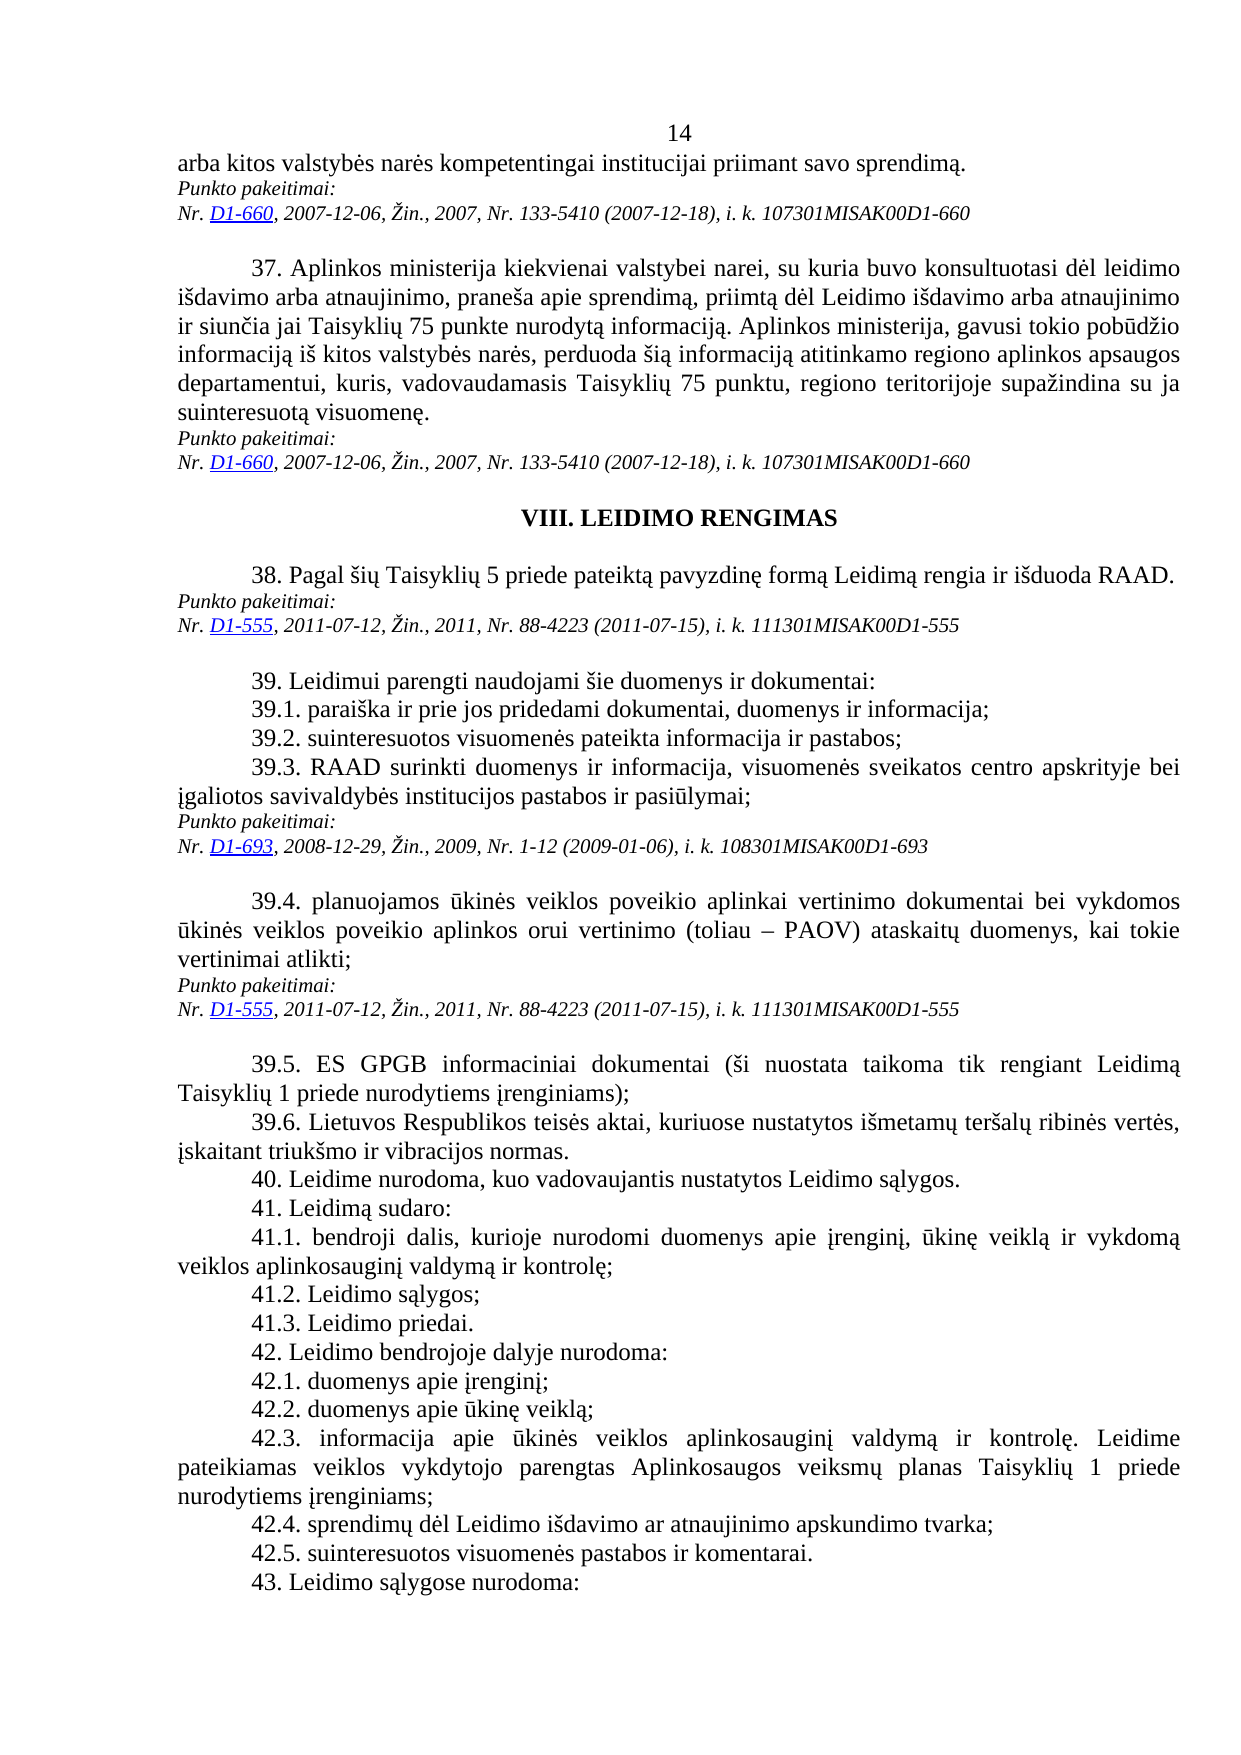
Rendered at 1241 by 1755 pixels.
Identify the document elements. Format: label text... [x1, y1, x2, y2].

text 39.1. paraiška ir prie jos pridedami dokumentai, duomenys ir informacija; [177, 694, 1181, 723]
text 37. Aplinkos ministerija kiekvienai valstybei narei, su kuria buvo konsultuotasi dėl leidimo išdavimo arba atnaujinimo, praneša apie sprendimą, priimtą dėl Leidimo išdavimo arba atnaujinimo ir siunčia jai Taisyklių 75 punkte nurodytą informaciją. Aplinkos ministerija, gavusi tokio pobūdžio informaciją iš kitos valstybės narės, perduoda šią informaciją atitinkamo regiono aplinkos apsaugos departamentui, kuris, vadovaudamasis Taisyklių 75 punktu, regiono teritorijoje supažindina su ja suinteresuotą visuomenę. [177, 253, 1181, 426]
text 40. Leidime nurodoma, kuo vadovaujantis nustatytos Leidimo sąlygos. [177, 1164, 1181, 1193]
text 43. Leidimo sąlygose nurodoma: [177, 1567, 1181, 1596]
text 42.2. duomenys apie ūkinę veiklą; [177, 1394, 1181, 1423]
text 39.4. planuojamos ūkinės veiklos poveikio aplinkai vertinimo dokumentai bei vykdomos ūkinės veiklos poveikio aplinkos orui vertinimo (toliau – PAOV) ataskaitų duomenys, kai tokie vertinimai atlikti; [177, 886, 1181, 973]
text 41.2. Leidimo sąlygos; [177, 1279, 1181, 1308]
text 39.6. Lietuvos Respublikos teisės aktai, kuriuose nustatytos išmetamų teršalų ribinės vertės, įskaitant triukšmo ir vibracijos normas. [177, 1107, 1181, 1164]
text Punkto pakeitimai: [177, 973, 1181, 997]
text 39. Leidimui parengti naudojami šie duomenys ir dokumentai: [177, 666, 1181, 694]
text Punkto pakeitimai: [177, 426, 1181, 450]
text Nr. D1-660, 2007-12-06, Žin., 2007, Nr. 133-5410 (2007-12-18), i. k. 107301MISAK00D1-660 [177, 450, 1181, 474]
text 39.3. RAAD surinkti duomenys ir informacija, visuomenės sveikatos centro apskrityje bei įgaliotos savivaldybės institucijos pastabos ir pasiūlymai; [177, 752, 1181, 809]
text 42. Leidimo bendrojoje dalyje nurodoma: [177, 1337, 1181, 1366]
text 42.4. sprendimų dėl Leidimo išdavimo ar atnaujinimo apskundimo tvarka; [177, 1509, 1181, 1538]
text 42.5. suinteresuotos visuomenės pastabos ir komentarai. [177, 1538, 1181, 1567]
text Punkto pakeitimai: [177, 176, 1181, 200]
text Nr. D1-693, 2008-12-29, Žin., 2009, Nr. 1-12 (2009-01-06), i. k. 108301MISAK00D1-693 [177, 833, 1181, 858]
text Punkto pakeitimai: [177, 809, 1181, 833]
text Nr. D1-555, 2011-07-12, Žin., 2011, Nr. 88-4223 (2011-07-15), i. k. 111301MISAK00D1-555 [177, 613, 1181, 637]
text 41. Leidimą sudaro: [177, 1193, 1181, 1222]
text 41.3. Leidimo priedai. [177, 1308, 1181, 1337]
text 39.2. suinteresuotos visuomenės pateikta informacija ir pastabos; [177, 723, 1181, 752]
text 38. Pagal šių Taisyklių 5 priede pateiktą pavyzdinę formą Leidimą rengia ir išduoda RAAD. [177, 560, 1181, 589]
text arba kitos valstybės narės kompetentingai institucijai priimant savo sprendimą. [177, 148, 1181, 176]
text 42.3. informacija apie ūkinės veiklos aplinkosauginį valdymą ir kontrolę. Leidime pateikiamas veiklos vykdytojo parengtas Aplinkosaugos veiksmų planas Taisyklių 1 priede nurodytiems įrenginiams; [177, 1423, 1181, 1509]
text Nr. D1-555, 2011-07-12, Žin., 2011, Nr. 88-4223 (2011-07-15), i. k. 111301MISAK00D1-555 [177, 997, 1181, 1021]
text Punkto pakeitimai: [177, 589, 1181, 613]
text 39.5. ES GPGB informaciniai dokumentai (ši nuostata taikoma tik rengiant Leidimą Taisyklių 1 priede nurodytiems įrenginiams); [177, 1049, 1181, 1107]
text VIII. LEIDIMO RENGIMAS [177, 503, 1181, 531]
text 41.1. bendroji dalis, kurioje nurodomi duomenys apie įrenginį, ūkinę veiklą ir vykdomą veiklos aplinkosauginį valdymą ir kontrolę; [177, 1222, 1181, 1279]
text Nr. D1-660, 2007-12-06, Žin., 2007, Nr. 133-5410 (2007-12-18), i. k. 107301MISAK00D1-660 [177, 200, 1181, 224]
text 42.1. duomenys apie įrenginį; [177, 1366, 1181, 1394]
